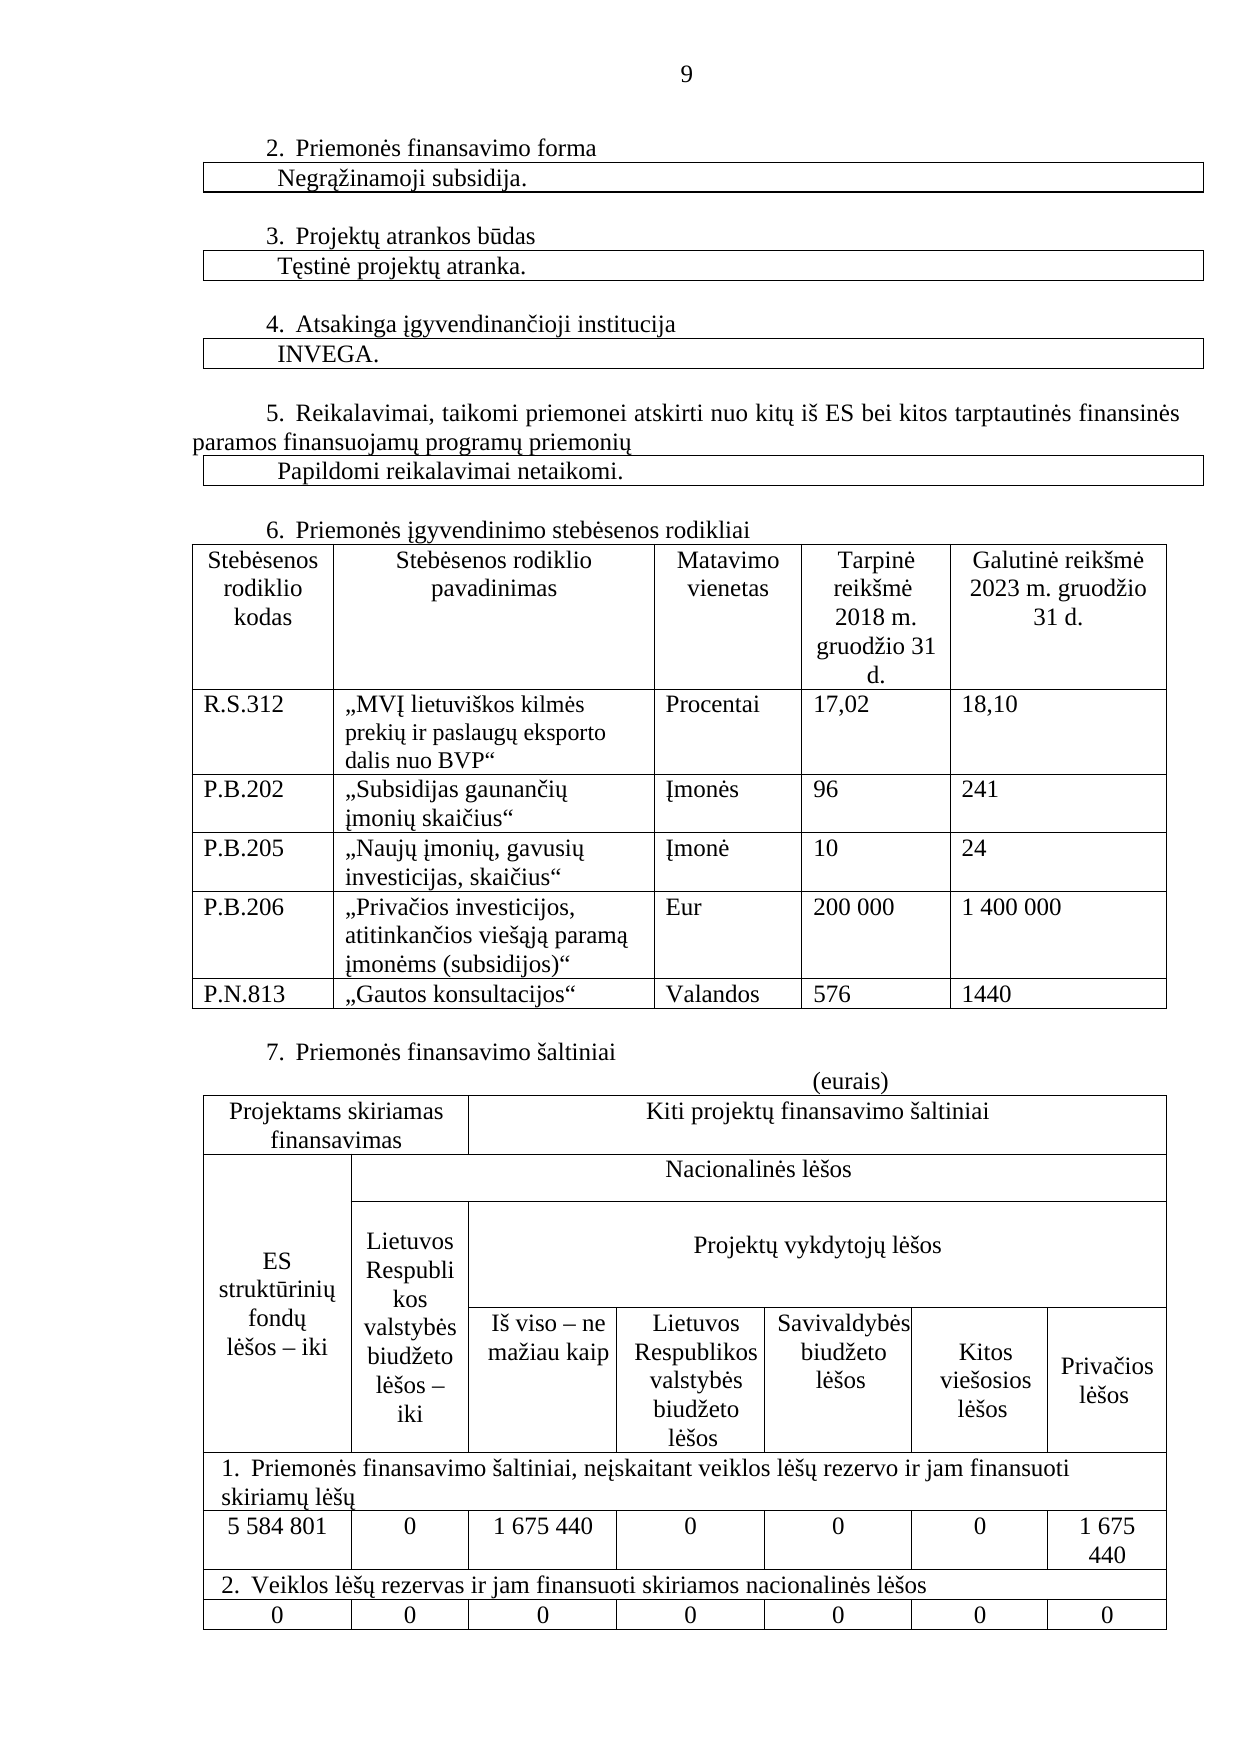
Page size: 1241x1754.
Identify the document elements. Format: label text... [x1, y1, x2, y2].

table_cell 1. Priemonės finansavimo šaltiniai, neįskaitant veiklos lėšų rezervo ir jam finansuoti skiriamų lėšų [204, 1453, 1166, 1510]
table_cell 200 000 [802, 892, 950, 978]
table_cell P.B.206 [193, 892, 333, 978]
text 4. Atsakinga įgyvendinančioji institucija [266, 309, 1181, 338]
table_cell 1 675 440 [469, 1511, 616, 1569]
table_cell Lietuvos Respublikos valstybės biudžeto lėšos [617, 1308, 764, 1452]
table_cell 0 [765, 1511, 911, 1569]
table_cell 1 400 000 [951, 892, 1166, 978]
table_cell 1440 [951, 979, 1166, 1008]
table_header Stebėsenos rodiklio pavadinimas [334, 545, 654, 688]
table_header Galutinė reikšmė 2023 m. gruodžio 31 d. [951, 545, 1166, 688]
table_cell P.B.202 [193, 775, 333, 832]
table_header Projektams skiriamas finansavimas [204, 1096, 468, 1153]
table_cell 0 [912, 1600, 1047, 1628]
table_cell P.B.205 [193, 833, 333, 891]
table_cell 5 584 801 [204, 1511, 351, 1569]
table_cell 0 [912, 1511, 1047, 1569]
table_cell Projektų vykdytojų lėšos [469, 1202, 1166, 1307]
table_cell 0 [617, 1511, 764, 1569]
table_cell 1 675 440 [1048, 1511, 1166, 1569]
table_cell „Subsidijas gaunančių įmonių skaičius“ [334, 775, 654, 832]
table_cell 10 [802, 833, 950, 891]
table_cell 0 [765, 1600, 911, 1628]
table_cell 0 [469, 1600, 616, 1628]
table_header Papildomi reikalavimai netaikomi. [204, 456, 1203, 485]
table_cell Nacionalinės lėšos [352, 1155, 1166, 1201]
table_cell ES struktūrinių fondų lėšos – iki [204, 1155, 351, 1452]
table_header Tęstinė projektų atranka. [204, 251, 1203, 280]
table_cell 0 [352, 1600, 468, 1628]
table_cell P.N.813 [193, 979, 333, 1008]
table_cell R.S.312 [193, 690, 333, 773]
table_cell 96 [802, 775, 950, 832]
table_header Kiti projektų finansavimo šaltiniai [469, 1096, 1166, 1153]
text 3. Projektų atrankos būdas [266, 221, 1181, 250]
table_cell Procentai [655, 690, 801, 773]
table_cell Privačios lėšos [1048, 1308, 1166, 1452]
table_header Stebėsenos rodiklio kodas [193, 545, 333, 688]
table_header Matavimo vienetas [655, 545, 801, 688]
table_cell 0 [1048, 1600, 1166, 1628]
table_cell Įmonė [655, 833, 801, 891]
table_cell „Naujų įmonių, gavusių investicijas, skaičius“ [334, 833, 654, 891]
table_cell „Privačios investicijos, atitinkančios viešąją paramą įmonėms (subsidijos)“ [334, 892, 654, 978]
table_cell Kitos viešosios lėšos [912, 1308, 1047, 1452]
table_cell 18,10 [951, 690, 1166, 773]
text 6. Priemonės įgyvendinimo stebėsenos rodikliai [266, 515, 1181, 544]
table_header Tarpinė reikšmė 2018 m. gruodžio 31 d. [802, 545, 950, 688]
table_cell 17,02 [802, 690, 950, 773]
table_cell Eur [655, 892, 801, 978]
table_cell „Gautos konsultacijos“ [334, 979, 654, 1008]
table_cell 2. Veiklos lėšų rezervas ir jam finansuoti skiriamos nacionalinės lėšos [204, 1570, 1166, 1599]
table_cell 0 [204, 1600, 351, 1628]
table_cell 576 [802, 979, 950, 1008]
table_cell „MVĮ lietuviškos kilmės prekių ir paslaugų eksporto dalis nuo BVP“ [334, 690, 654, 773]
table_cell Iš viso – ne mažiau kaip [469, 1308, 616, 1452]
table_cell 241 [951, 775, 1166, 832]
table_cell 0 [352, 1511, 468, 1569]
table_cell 24 [951, 833, 1166, 891]
table_cell Savivaldybės biudžeto lėšos [765, 1308, 911, 1452]
table_cell 0 [617, 1600, 764, 1628]
table_header Negrąžinamoji subsidija. [204, 163, 1203, 191]
table_cell Valandos [655, 979, 801, 1008]
table_cell Lietuvos Respublikos valstybės biudžeto lėšos – iki [352, 1202, 468, 1452]
text 2. Priemonės finansavimo forma [266, 133, 1181, 162]
text 5. Reikalavimai, taikomi priemonei atskirti nuo kitų iš ES bei kitos tarptautinės finansinės paramos finansuojamų programų priemonių [192, 398, 1181, 455]
table_header INVEGA. [204, 339, 1203, 368]
text (eurais) [812, 1066, 904, 1095]
table_cell Įmonės [655, 775, 801, 832]
text 7. Priemonės finansavimo šaltiniai [266, 1037, 1181, 1066]
